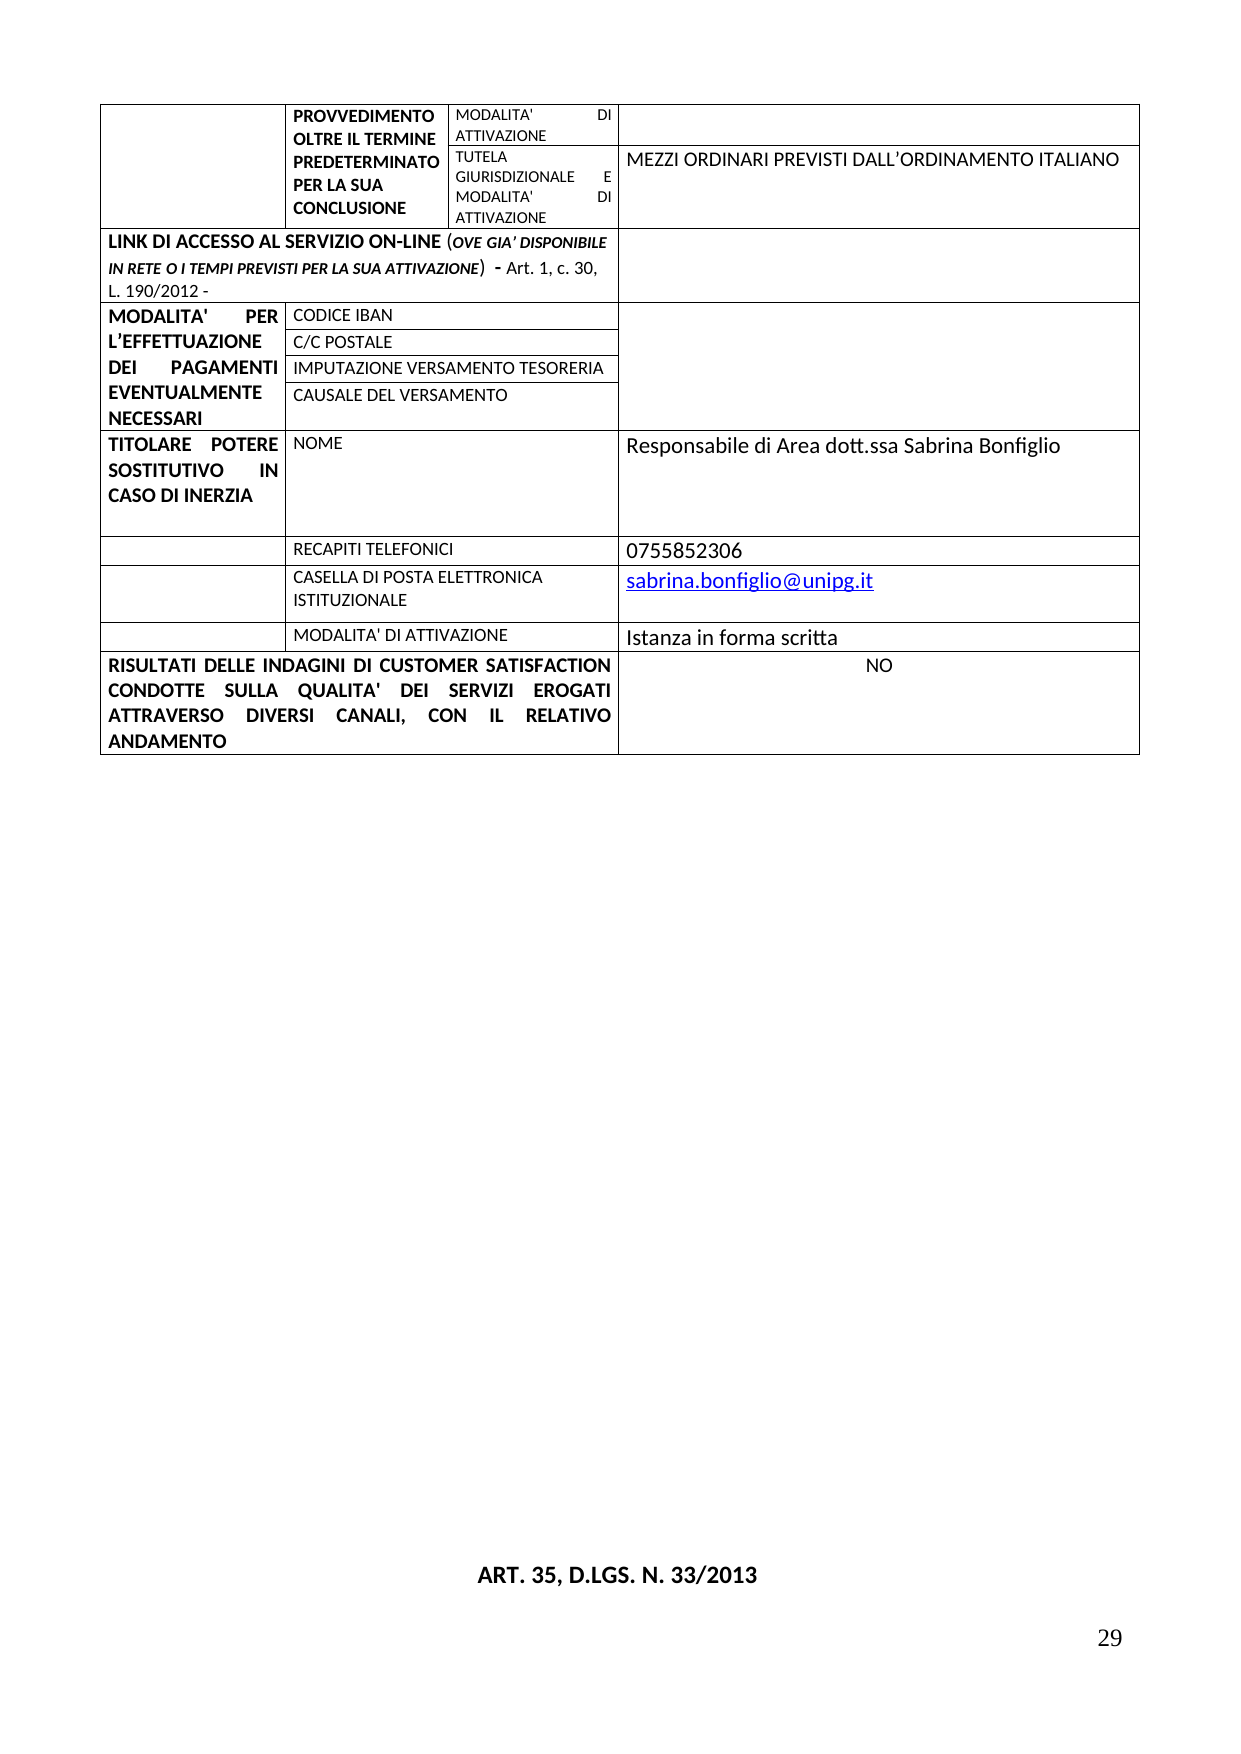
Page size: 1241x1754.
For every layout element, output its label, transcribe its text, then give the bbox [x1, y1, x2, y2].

table_cell CAUSALE DEL VERSAMENTO [286, 383, 618, 430]
table_cell IMPUTAZIONE VERSAMENTO TESORERIA [286, 356, 618, 382]
table_cell Responsabile di Area dott.ssa Sabrina Bonfiglio [619, 431, 1139, 536]
table_cell NO [619, 652, 1139, 753]
table_cell sabrina.bonfiglio@unipg.it [619, 566, 1139, 622]
table_cell MEZZI ORDINARI PREVISTI DALL’ORDINAMENTO ITALIANO [619, 146, 1139, 227]
table_cell PROVVEDIMENTO OLTRE IL TERMINE PREDETERMINATO PER LA SUA CONCLUSIONE [286, 105, 448, 227]
table_cell MODALITA' DI ATTIVAZIONE [449, 105, 618, 145]
table_cell [101, 566, 285, 622]
text Art. 35, d.lgs. n. 33/2013 [118, 1559, 1122, 1590]
table_cell MODALITA' PER L’EFFETTUAZIONE DEI PAGAMENTI EVENTUALMENTE NECESSARI [101, 303, 285, 430]
table_cell RECAPITI TELEFONICI [286, 537, 618, 565]
table_cell [101, 105, 285, 227]
table_cell MODALITA' DI ATTIVAZIONE [286, 623, 618, 651]
table_cell [619, 229, 1139, 302]
table_cell TITOLARE POTERE SOSTITUTIVO IN CASO DI INERZIA [101, 431, 285, 536]
table_cell TUTELA GIURISDIZIONALE E MODALITA' DI ATTIVAZIONE [449, 146, 618, 227]
table_cell 0755852306 [619, 537, 1139, 565]
table_cell [619, 105, 1139, 145]
table_cell RISULTATI DELLE INDAGINI DI CUSTOMER SATISFACTION CONDOTTE SULLA QUALITA' DEI SERVIZI EROGATI ATTRAVERSO DIVERSI CANALI, CON IL RELATIVO ANDAMENTO [101, 652, 618, 753]
table_cell [101, 537, 285, 565]
table_cell [101, 623, 285, 651]
table_cell [619, 303, 1139, 430]
table_cell C/C POSTALE [286, 330, 618, 355]
table_cell CODICE IBAN [286, 303, 618, 329]
table_cell NOME [286, 431, 618, 536]
table_cell Istanza in forma scritta [619, 623, 1139, 651]
table_cell CASELLA DI POSTA ELETTRONICA ISTITUZIONALE [286, 566, 618, 622]
table_cell LINK DI ACCESSO AL SERVIZIO ON-LINE (OVE GIA’ DISPONIBILE IN RETE O I TEMPI PREVISTI PER LA SUA ATTIVAZIONE) - Art. 1, c. 30, L. 190/2012 - [101, 229, 618, 302]
